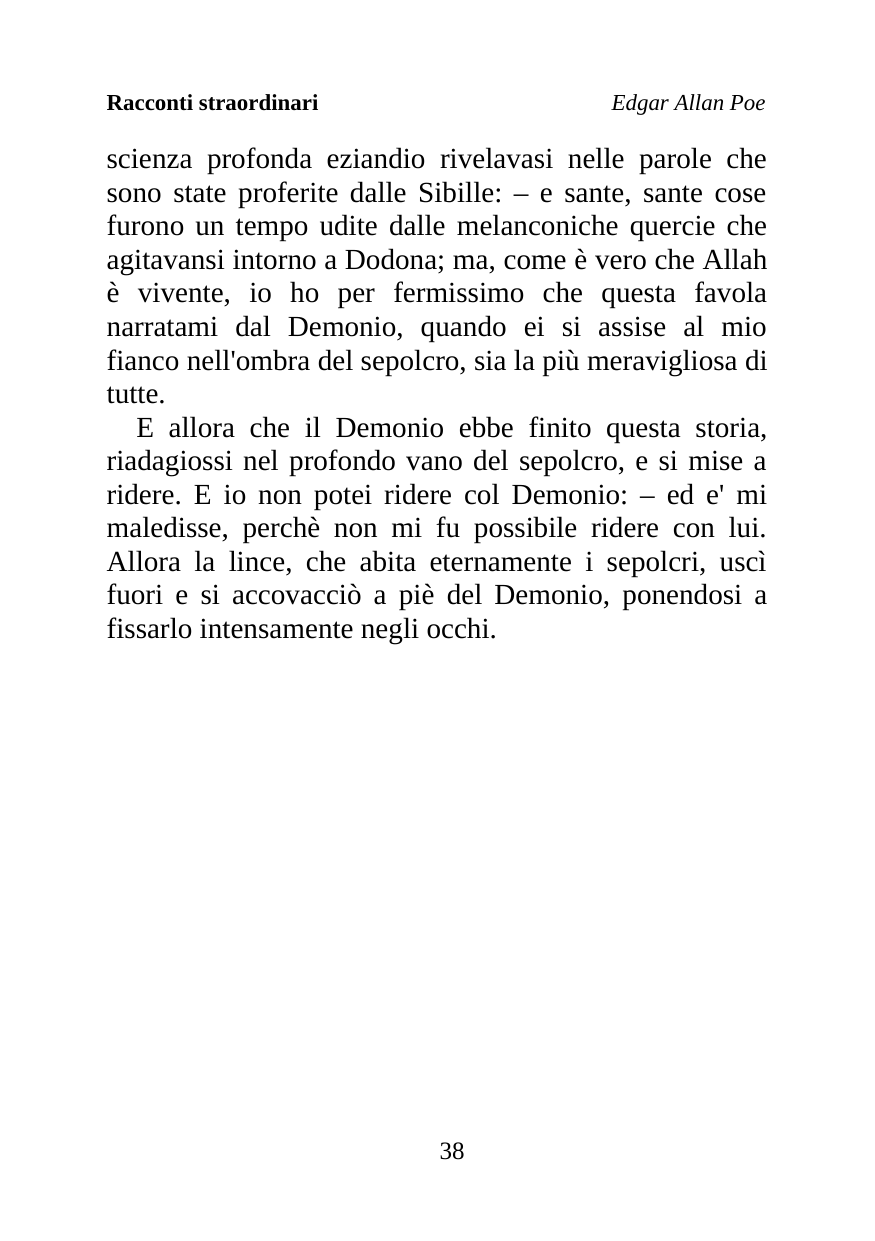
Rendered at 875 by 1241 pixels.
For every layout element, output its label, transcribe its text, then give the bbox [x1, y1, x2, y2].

text E allora che il Demonio ebbe finito questa storia, riadagiossi nel profondo vano del sepolcro, e si mise a ridere. E io non potei ridere col Demonio: – ed e' mi maledisse, perchè non mi fu possibile ridere con lui. Allora la lince, che abita eternamente i sepolcri, uscì fuori e si accovacciò a piè del Demonio, ponendosi a fissarlo intensamente negli occhi. [106, 410, 768, 644]
text scienza profonda eziandio rivelavasi nelle parole che sono state proferite dalle Sibille: – e sante, sante cose furono un tempo udite dalle melanconiche quercie che agitavansi intorno a Dodona; ma, come è vero che Allah è vivente, io ho per fermissimo che questa favola narratami dal Demonio, quando ei si assise al mio fianco nell'ombra del sepolcro, sia la più meravigliosa di tutte. [106, 141, 768, 410]
